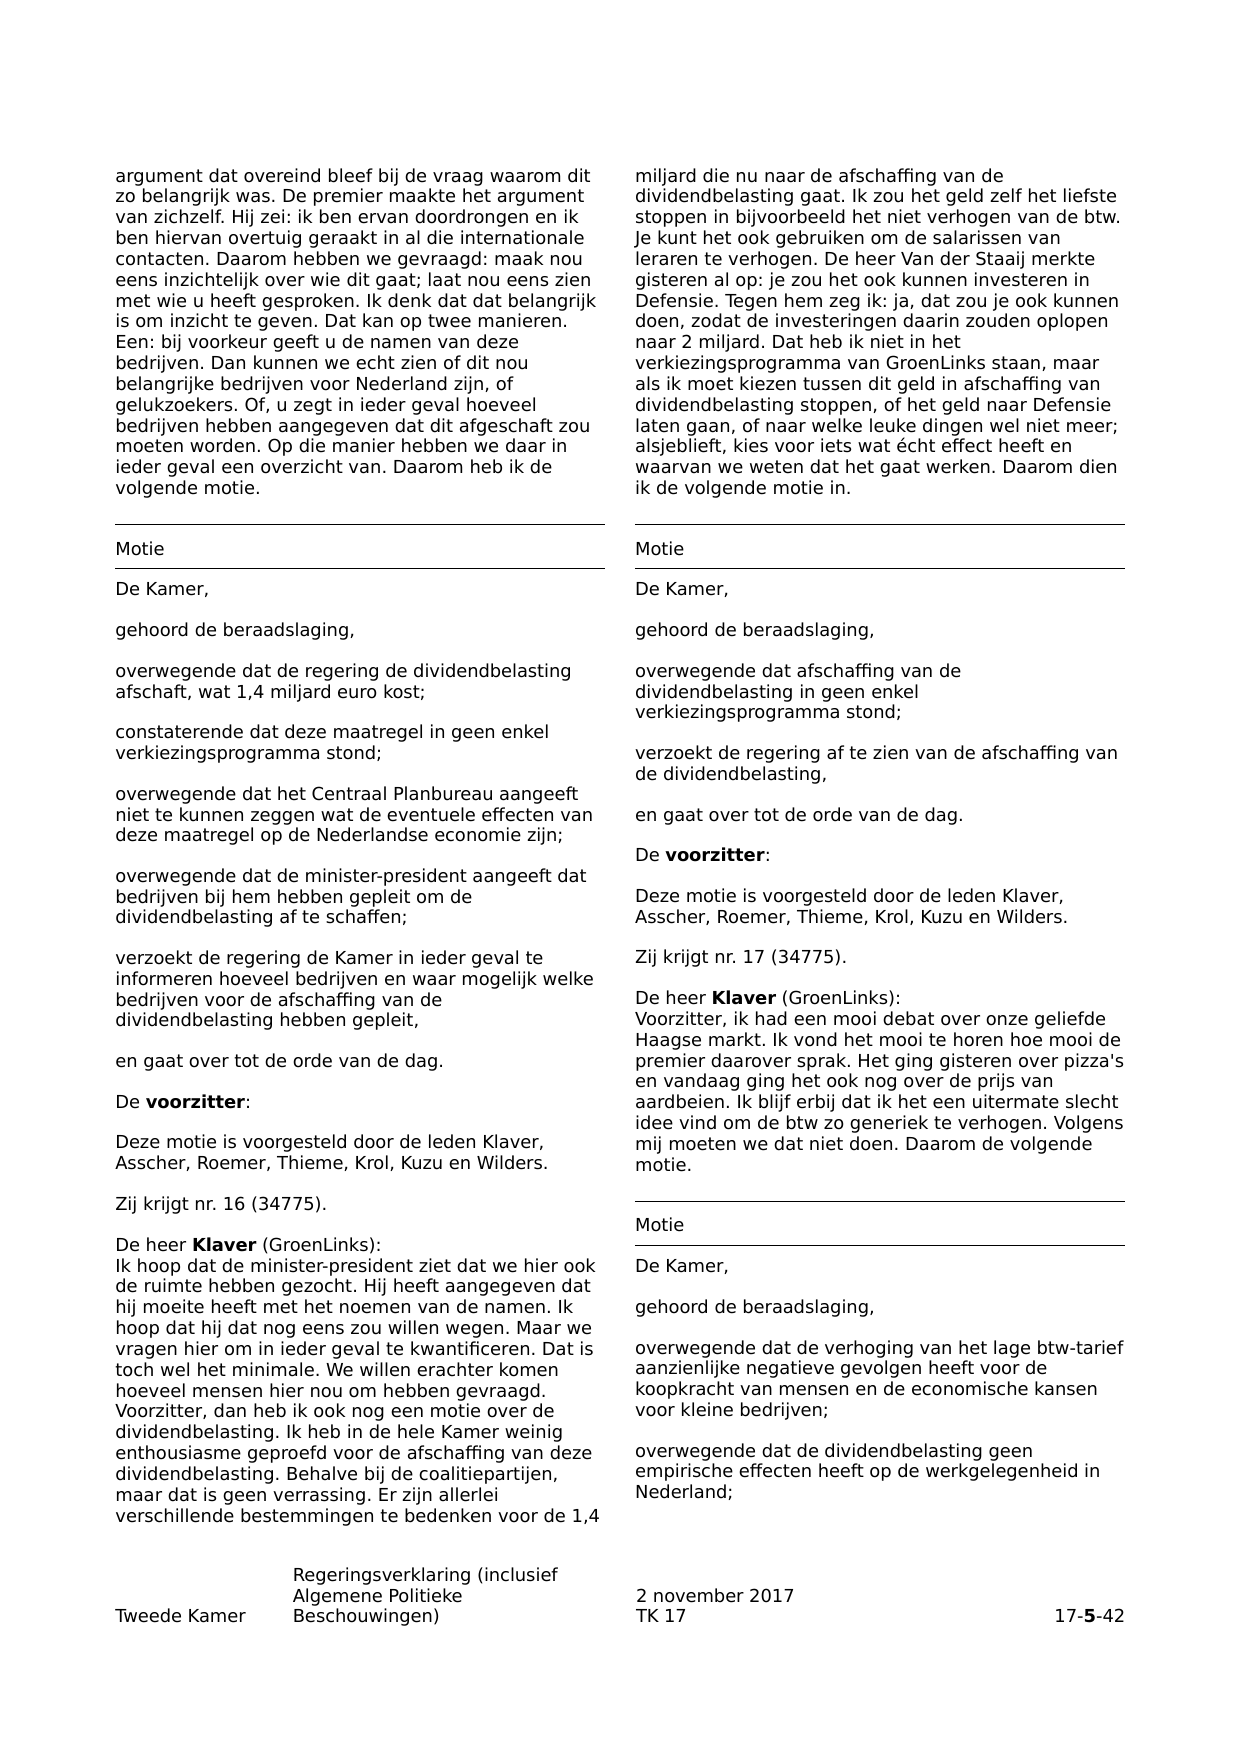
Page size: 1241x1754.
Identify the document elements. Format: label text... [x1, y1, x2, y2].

text overwegende dat de regering de dividendbelasting afschaft, wat 1,4 miljard euro kost; [115, 661, 605, 702]
text Deze motie is voorgesteld door de leden Klaver, Asscher, Roemer, Thieme, Krol, Kuzu en Wilders. [635, 886, 1125, 927]
text Deze motie is voorgesteld door de leden Klaver, Asscher, Roemer, Thieme, Krol, Kuzu en Wilders. [115, 1132, 605, 1174]
text overwegende dat de verhoging van het lage btw-tarief aanzienlijke negatieve gevolgen heeft voor de koopkracht van mensen en de economische kansen voor kleine bedrijven; [635, 1337, 1125, 1420]
text overwegende dat afschaffing van de dividendbelasting in geen enkel verkiezingsprogramma stond; [635, 661, 1125, 723]
text verzoekt de regering af te zien van de afschaffing van de dividendbelasting, [635, 743, 1125, 784]
text miljard die nu naar de afschaffing van de dividendbelasting gaat. Ik zou het geld zelf het liefste stoppen in bijvoorbeeld het niet verhogen van de btw. Je kunt het ook gebruiken om de salarissen van leraren te verhogen. De heer Van der Staaij merkte gisteren al op: je zou het ook kunnen investeren in Defensie. Tegen hem zeg ik: ja, dat zou je ook kunnen doen, zodat de investeringen daarin zouden oplopen naar 2 miljard. Dat heb ik niet in het verkiezingsprogramma van GroenLinks staan, maar als ik moet kiezen tussen dit geld in afschaffing van dividendbelasting stoppen, of het geld naar Defensie laten gaan, of naar welke leuke dingen wel niet meer; alsjeblieft, kies voor iets wat écht effect heeft en waarvan we weten dat het gaat werken. Daarom dien ik de volgende motie in. [635, 165, 1125, 499]
text De heer Klaver (GroenLinks): [635, 988, 1125, 1009]
text en gaat over tot de orde van de dag. [115, 1051, 605, 1072]
text Zij krijgt nr. 16 (34775). [115, 1194, 605, 1214]
text overwegende dat de minister-president aangeeft dat bedrijven bij hem hebben gepleit om de dividendbelasting af te schaffen; [115, 866, 605, 928]
text gehoord de beraadslaging, [635, 1297, 1125, 1317]
text Ik hoop dat de minister-president ziet dat we hier ook de ruimte hebben gezocht. Hij heeft aangegeven dat hij moeite heeft met het noemen van de namen. Ik hoop dat hij dat nog eens zou willen wegen. Maar we vragen hier om in ieder geval te kwantificeren. Dat is toch wel het minimale. We willen erachter komen hoeveel mensen hier nou om hebben gevraagd. [115, 1255, 605, 1401]
text Voorzitter, dan heb ik ook nog een motie over de dividendbelasting. Ik heb in de hele Kamer weinig enthousiasme geproefd voor de afschaffing van deze dividendbelasting. Behalve bij de coalitiepartijen, maar dat is geen verrassing. Er zijn allerlei verschillende bestemmingen te bedenken voor de 1,4 [115, 1401, 605, 1526]
text overwegende dat het Centraal Planbureau aangeeft niet te kunnen zeggen wat de eventuele effecten van deze maatregel op de Nederlandse economie zijn; [115, 784, 605, 846]
text Motie [635, 1215, 1125, 1236]
text De voorzitter: [115, 1092, 605, 1112]
text De Kamer, [115, 579, 605, 600]
text constaterende dat deze maatregel in geen enkel verkiezingsprogramma stond; [115, 722, 605, 764]
text Zij krijgt nr. 17 (34775). [635, 947, 1125, 968]
text en gaat over tot de orde van de dag. [635, 804, 1125, 825]
text gehoord de beraadslaging, [635, 620, 1125, 641]
text De heer Klaver (GroenLinks): [115, 1234, 605, 1255]
text Motie [635, 538, 1125, 559]
text Voorzitter, ik had een mooi debat over onze geliefde Haagse markt. Ik vond het mooi te horen hoe mooi de premier daarover sprak. Het ging gisteren over pizza's en vandaag ging het ook nog over de prijs van aardbeien. Ik blijf erbij dat ik het een uitermate slecht idee vind om de btw zo generiek te verhogen. Volgens mij moeten we dat niet doen. Daarom de volgende motie. [635, 1009, 1125, 1175]
text overwegende dat de dividendbelasting geen empirische effecten heeft op de werkgelegenheid in Nederland; [635, 1440, 1125, 1503]
text De Kamer, [635, 1256, 1125, 1277]
text argument dat overeind bleef bij de vraag waarom dit zo belangrijk was. De premier maakte het argument van zichzelf. Hij zei: ik ben ervan doordrongen en ik ben hiervan overtuig geraakt in al die internationale contacten. Daarom hebben we gevraagd: maak nou eens inzichtelijk over wie dit gaat; laat nou eens zien met wie u heeft gesproken. Ik denk dat dat belangrijk is om inzicht te geven. Dat kan op twee manieren. Een: bij voorkeur geeft u de namen van deze bedrijven. Dan kunnen we echt zien of dit nou belangrijke bedrijven voor Nederland zijn, of gelukzoekers. Of, u zegt in ieder geval hoeveel bedrijven hebben aangegeven dat dit afgeschaft zou moeten worden. Op die manier hebben we daar in ieder geval een overzicht van. Daarom heb ik de volgende motie. [115, 165, 605, 499]
text gehoord de beraadslaging, [115, 620, 605, 641]
text De Kamer, [635, 579, 1125, 600]
text Motie [115, 538, 605, 559]
text verzoekt de regering de Kamer in ieder geval te informeren hoeveel bedrijven en waar mogelijk welke bedrijven voor de afschaffing van de dividendbelasting hebben gepleit, [115, 948, 605, 1031]
text De voorzitter: [635, 845, 1125, 866]
